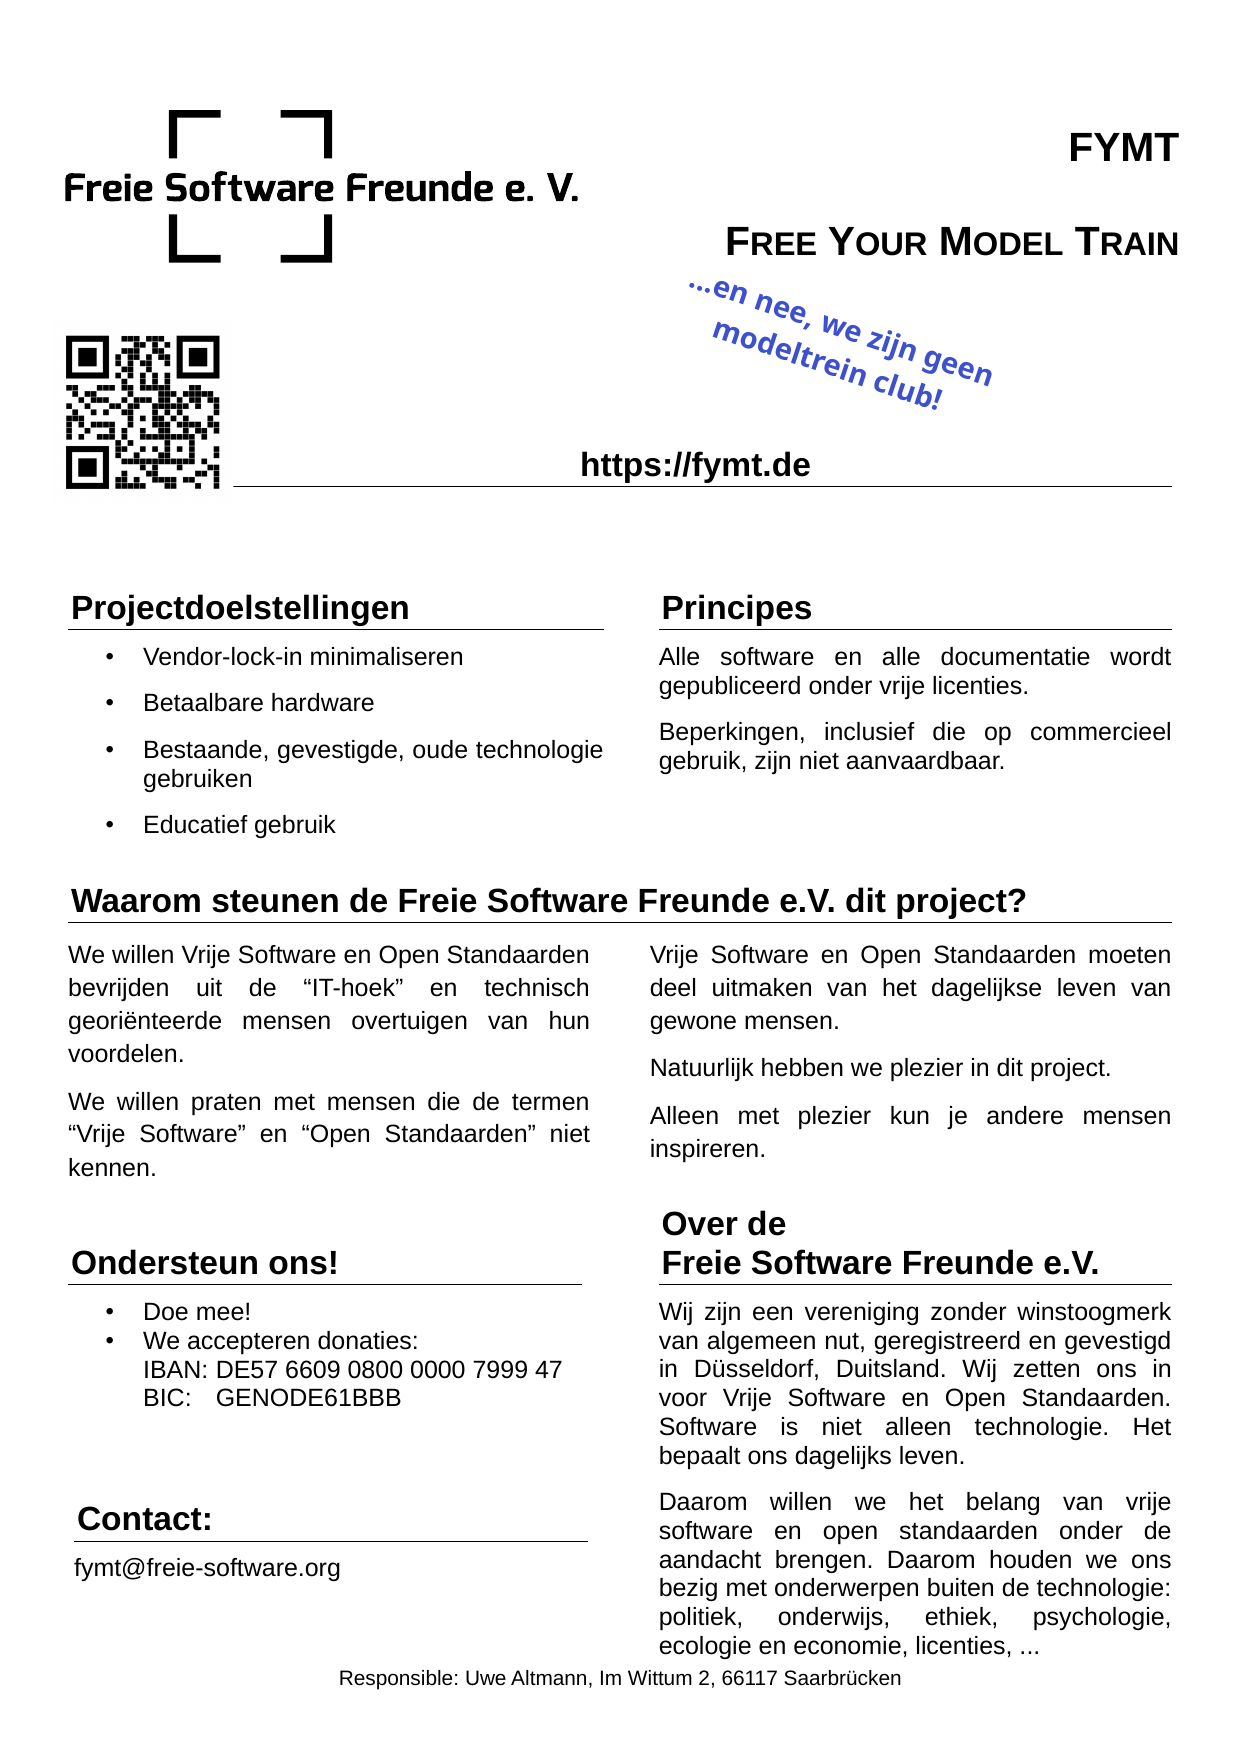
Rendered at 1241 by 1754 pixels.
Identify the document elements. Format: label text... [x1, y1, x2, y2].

list We accepteren donaties: [105, 1326, 582, 1355]
subtitle Waarom steunen de Freie Software Freunde e.V. dit project? [68, 878, 1172, 922]
list BIC: GENODE61BBB [105, 1383, 582, 1412]
subtitle Contact: [74, 1496, 588, 1541]
text Natuurlijk hebben we plezier in dit project. [649, 1053, 1172, 1082]
text We willen Vrije Software en Open Standaarden bevrijden uit de “IT-hoek” en technisch georiënteerde mensen overtuigen van hun voordelen. [68, 940, 591, 1068]
text fymt@freie-software.org [74, 1553, 588, 1582]
list Vendor-lock-in minimaliseren [105, 642, 604, 671]
subtitle Principes [658, 585, 1172, 629]
list IBAN: DE57 6609 0800 0000 7999 47 [105, 1355, 582, 1383]
list Educatief gebruik [105, 810, 604, 839]
subtitle https://fymt.de [234, 442, 1172, 486]
subtitle Over de Freie Software Freunde e.V. [658, 1201, 1172, 1284]
subtitle FYMT Free Your Model Train [665, 123, 1179, 264]
picture [50, 319, 234, 503]
list Bestaande, gevestigde, oude technologie gebruiken [105, 735, 604, 793]
text Beperkingen, inclusief die op commercieel gebruik, zijn niet aanvaardbaar. [658, 717, 1172, 774]
text Alle software en alle documentatie wordt gepubliceerd onder vrije licenties. [658, 642, 1172, 699]
list Betaalbare hardware [105, 688, 604, 717]
text We willen praten met mensen die de termen “Vrije Software” en “Open Standaarden” niet kennen. [68, 1086, 591, 1181]
text Wij zijn een vereniging zonder winstoogmerk van algemeen nut, geregistreerd en gevestigd in Düsseldorf, Duitsland. Wij zetten ons in voor Vrije Software en Open Standaarden. Software is niet alleen technologie. Het bepaalt ons dagelijks leven. [658, 1297, 1172, 1469]
subtitle Projectdoelstellingen [68, 585, 604, 629]
text Daarom willen we het belang van vrije software en open standaarden onder de aandacht brengen. Daarom houden we ons bezig met onderwerpen buiten de technologie: politiek, onderwijs, ethiek, psychologie, ecologie en economie, licenties, ... [658, 1487, 1172, 1660]
list Doe mee! [105, 1297, 582, 1326]
text Vrije Software en Open Standaarden moeten deel uitmaken van het dagelijkse leven van gewone mensen. [649, 940, 1172, 1034]
subtitle Ondersteun ons! [68, 1201, 582, 1284]
text Alleen met plezier kun je andere mensen inspireren. [649, 1101, 1172, 1163]
